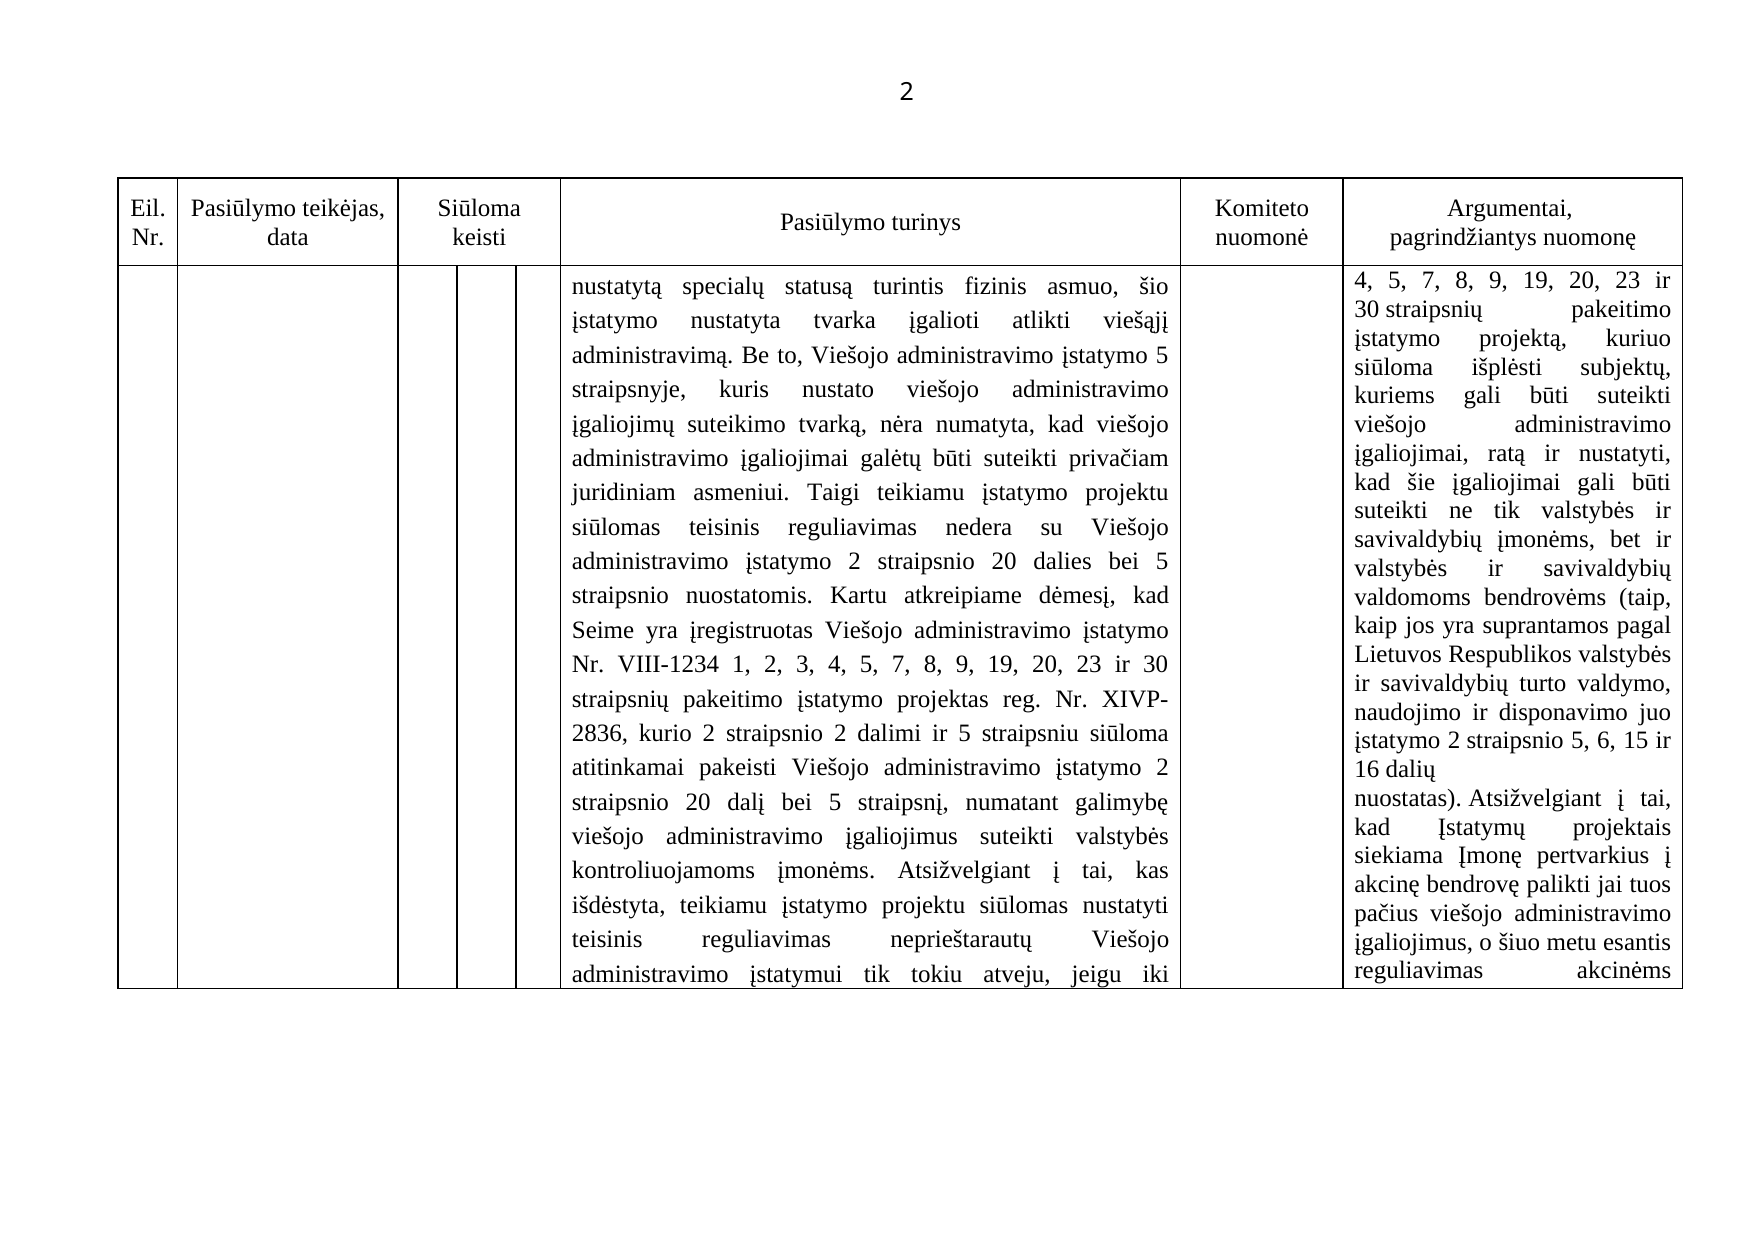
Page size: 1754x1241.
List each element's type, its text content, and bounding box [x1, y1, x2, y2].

table_cell [458, 266, 515, 987]
table_cell [1181, 266, 1342, 987]
table_header Komiteto nuomonė [1181, 179, 1342, 265]
table_cell [517, 266, 560, 987]
table_cell [399, 266, 456, 987]
table_cell nustatytą specialų statusą turintis fizinis asmuo, šio įstatymo nustatyta tvarka įgalioti atlikti viešąjį administravimą. Be to, Viešojo administravimo įstatymo 5 straipsnyje, kuris nustato viešojo administravimo įgaliojimų suteikimo tvarką, nėra numatyta, kad viešojo administravimo įgaliojimai galėtų būti suteikti privačiam juridiniam asmeniui. Taigi teikiamu įstatymo projektu siūlomas teisinis reguliavimas nedera su Viešojo administravimo įstatymo 2 straipsnio 20 dalies bei 5 straipsnio nuostatomis. Kartu atkreipiame dėmesį, kad Seime yra įregistruotas Viešojo administravimo įstatymo Nr. VIII-1234 1, 2, 3, 4, 5, 7, 8, 9, 19, 20, 23 ir 30 straipsnių pakeitimo įstatymo projektas reg. Nr. XIVP-2836, kurio 2 straipsnio 2 dalimi ir 5 straipsniu siūloma atitinkamai pakeisti Viešojo administravimo įstatymo 2 straipsnio 20 dalį bei 5 straipsnį, numatant galimybę viešojo administravimo įgaliojimus suteikti valstybės kontroliuojamoms įmonėms. Atsižvelgiant į tai, kas išdėstyta, teikiamu įstatymo projektu siūlomas nustatyti teisinis reguliavimas neprieštarautų Viešojo administravimo įstatymui tik tokiu atveju, jeigu iki [561, 266, 1180, 987]
table_header Siūloma keisti [399, 179, 560, 265]
table_header Pasiūlymo turinys [561, 179, 1180, 265]
table_header Argumentai, pagrindžiantys nuomonę [1344, 179, 1682, 265]
table_header Eil. Nr. [119, 179, 177, 265]
table_header Pasiūlymo teikėjas, data [178, 179, 397, 265]
table_cell [178, 266, 397, 987]
table_cell Atkreiptinas dėmesys, kad Vyriausybės pateiktame Įstatymų projektų aiškinamajame rašte nurodyta, kad „ Lietuvos Respublikos Vyriausybė 2023 m. gegužės 31 d. nutarimu Nr. 401 yra pateikusi Lietuvos Respublikos Seimui Lietuvos Respublikos viešojo administravimo įstatymo Nr. VIII-1234 1, 2, 3, 4, 5, 7, 8, 9, 19, 20, 23 ir 30 straipsnių pakeitimo įstatymo projektą, kuriuo siūloma išplėsti subjektų, kuriems gali būti suteikti viešojo administravimo įgaliojimai, ratą ir nustatyti, kad šie įgaliojimai gali būti suteikti ne tik valstybės ir savivaldybių įmonėms, bet ir valstybės ir savivaldybių valdomoms bendrovėms (taip, kaip jos yra suprantamos pagal Lietuvos Respublikos valstybės ir savivaldybių turto valdymo, naudojimo ir disponavimo juo įstatymo 2 straipsnio 5, 6, 15 ir 16 dalių nuostatas). Atsižvelgiant į tai, kad Įstatymų projektais siekiama Įmonę pertvarkius į akcinę bendrovę palikti jai tuos pačius viešojo administravimo įgaliojimus, o šiuo metu esantis reguliavimas akcinėms bendrovėms tokių įgaliojimų suteikti neleidžia, Įstatymų projektai galėtų būti svarstomi ir priimti ne anksčiau, nei bus priimti pirmiau nurodyti Viešojo administravimo įstatymo pakeitimai”. Įstatymo projektas XIVP-2836 priimtas Seime 2023-11-16. [1344, 266, 1682, 987]
table_cell [119, 266, 177, 987]
